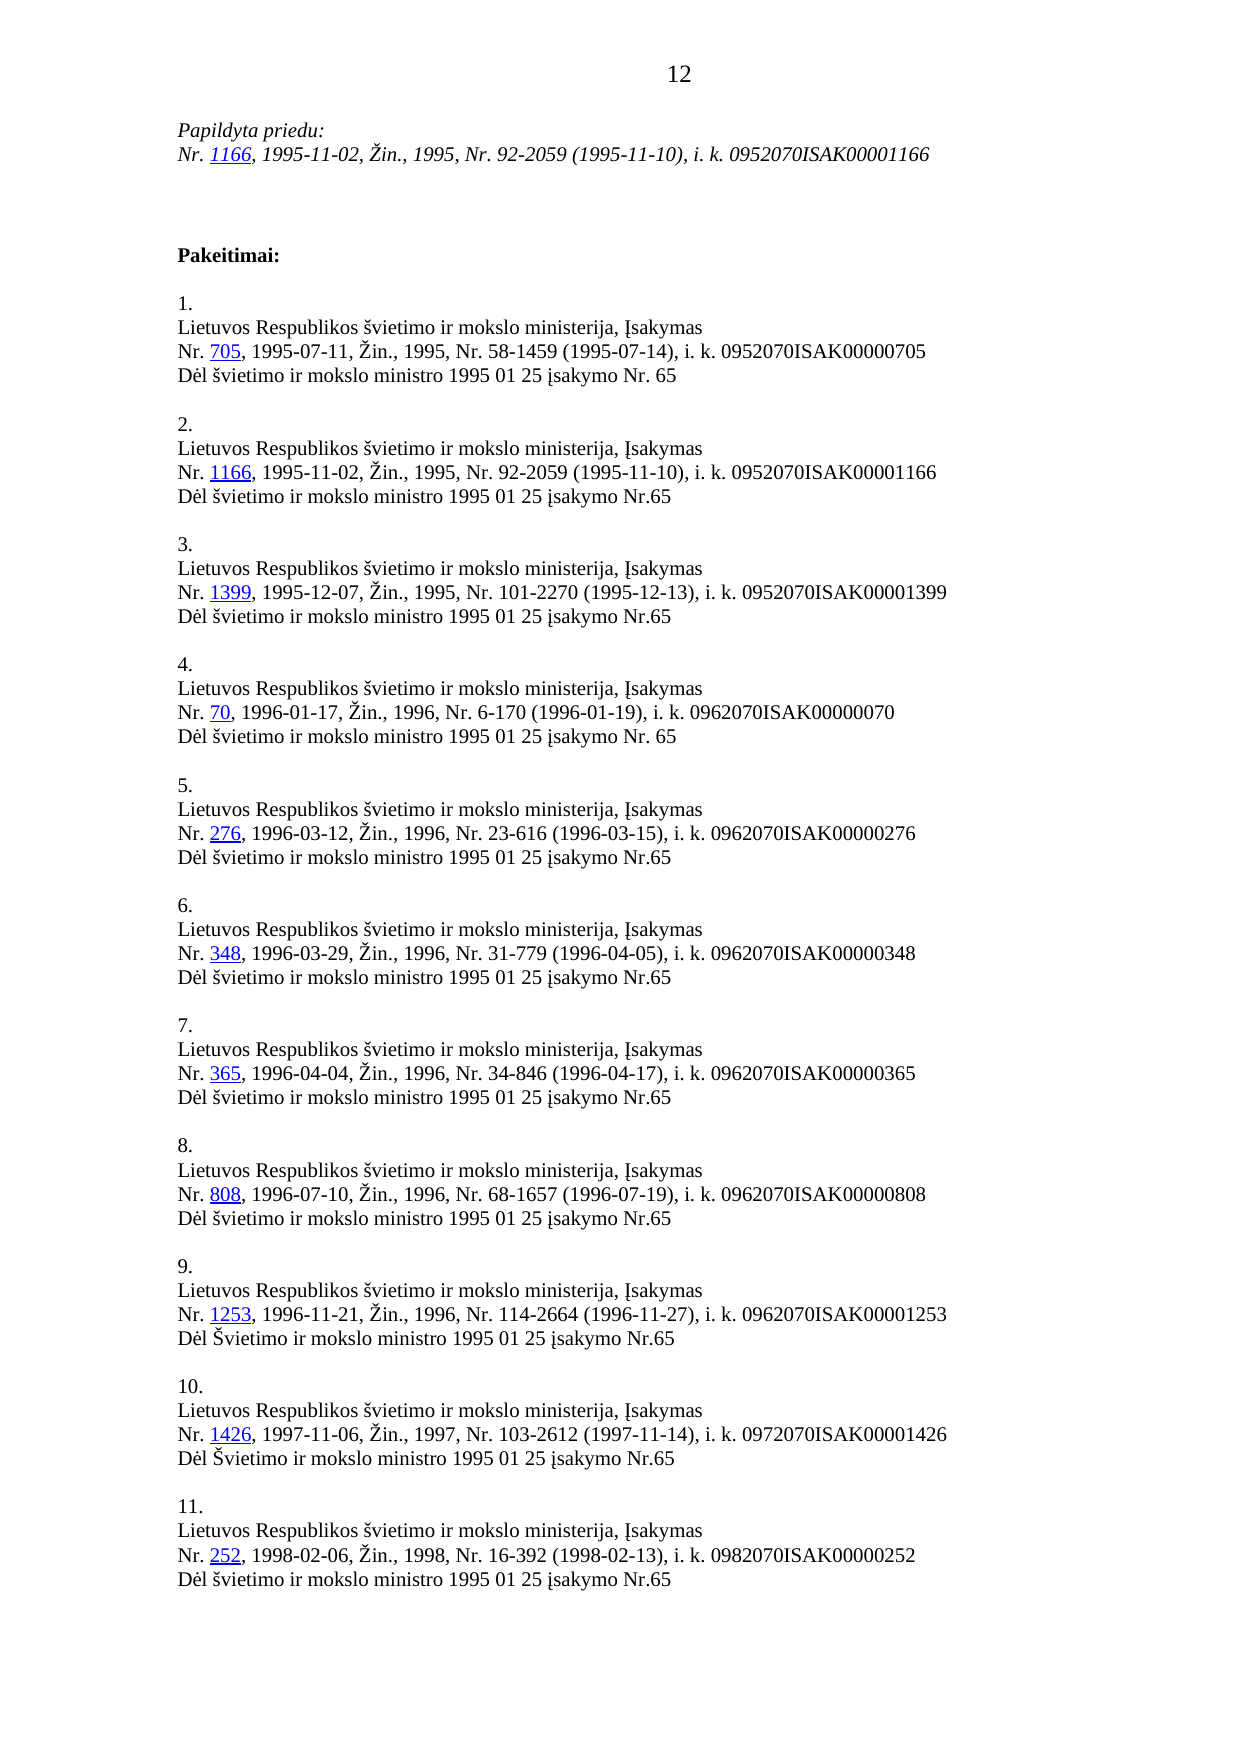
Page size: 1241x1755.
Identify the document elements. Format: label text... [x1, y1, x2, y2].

text Lietuvos Respublikos švietimo ir mokslo ministerija, Įsakymas [177, 436, 1181, 460]
text Nr. 1426, 1997-11-06, Žin., 1997, Nr. 103-2612 (1997-11-14), i. k. 0972070ISAK00001426 [177, 1422, 1181, 1446]
text Lietuvos Respublikos švietimo ir mokslo ministerija, Įsakymas [177, 315, 1181, 339]
text 10. [177, 1374, 1181, 1398]
text Nr. 1166, 1995-11-02, Žin., 1995, Nr. 92-2059 (1995-11-10), i. k. 0952070ISAK00001166 [177, 142, 1181, 166]
text Nr. 1399, 1995-12-07, Žin., 1995, Nr. 101-2270 (1995-12-13), i. k. 0952070ISAK00001399 [177, 580, 1181, 604]
text 1. [177, 291, 1181, 315]
text Lietuvos Respublikos švietimo ir mokslo ministerija, Įsakymas [177, 1157, 1181, 1182]
text 6. [177, 893, 1181, 917]
text Nr. 365, 1996-04-04, Žin., 1996, Nr. 34-846 (1996-04-17), i. k. 0962070ISAK00000365 [177, 1061, 1181, 1085]
text Dėl švietimo ir mokslo ministro 1995 01 25 įsakymo Nr.65 [177, 484, 1181, 508]
text Dėl švietimo ir mokslo ministro 1995 01 25 įsakymo Nr.65 [177, 604, 1181, 628]
text Dėl Švietimo ir mokslo ministro 1995 01 25 įsakymo Nr.65 [177, 1326, 1181, 1350]
text 7. [177, 1013, 1181, 1037]
text Lietuvos Respublikos švietimo ir mokslo ministerija, Įsakymas [177, 1518, 1181, 1542]
text Dėl švietimo ir mokslo ministro 1995 01 25 įsakymo Nr.65 [177, 1206, 1181, 1230]
text Dėl švietimo ir mokslo ministro 1995 01 25 įsakymo Nr.65 [177, 1567, 1181, 1591]
text Dėl švietimo ir mokslo ministro 1995 01 25 įsakymo Nr. 65 [177, 724, 1181, 748]
text Nr. 1166, 1995-11-02, Žin., 1995, Nr. 92-2059 (1995-11-10), i. k. 0952070ISAK00001166 [177, 460, 1181, 484]
text 3. [177, 532, 1181, 556]
text 5. [177, 772, 1181, 797]
text Nr. 1253, 1996-11-21, Žin., 1996, Nr. 114-2664 (1996-11-27), i. k. 0962070ISAK00001253 [177, 1302, 1181, 1326]
text Dėl švietimo ir mokslo ministro 1995 01 25 įsakymo Nr.65 [177, 845, 1181, 869]
text 2. [177, 412, 1181, 436]
text Dėl švietimo ir mokslo ministro 1995 01 25 įsakymo Nr. 65 [177, 363, 1181, 387]
text 4. [177, 652, 1181, 676]
text 11. [177, 1494, 1181, 1518]
text Dėl švietimo ir mokslo ministro 1995 01 25 įsakymo Nr.65 [177, 1085, 1181, 1109]
text Lietuvos Respublikos švietimo ir mokslo ministerija, Įsakymas [177, 1037, 1181, 1061]
text Nr. 70, 1996-01-17, Žin., 1996, Nr. 6-170 (1996-01-19), i. k. 0962070ISAK00000070 [177, 700, 1181, 724]
text Pakeitimai: [177, 243, 1181, 267]
text Nr. 276, 1996-03-12, Žin., 1996, Nr. 23-616 (1996-03-15), i. k. 0962070ISAK00000276 [177, 821, 1181, 845]
text Nr. 348, 1996-03-29, Žin., 1996, Nr. 31-779 (1996-04-05), i. k. 0962070ISAK00000348 [177, 941, 1181, 965]
text Lietuvos Respublikos švietimo ir mokslo ministerija, Įsakymas [177, 676, 1181, 700]
text Lietuvos Respublikos švietimo ir mokslo ministerija, Įsakymas [177, 917, 1181, 941]
text Lietuvos Respublikos švietimo ir mokslo ministerija, Įsakymas [177, 1278, 1181, 1302]
text Dėl Švietimo ir mokslo ministro 1995 01 25 įsakymo Nr.65 [177, 1446, 1181, 1470]
text 8. [177, 1133, 1181, 1157]
text Papildyta priedu: [177, 118, 1181, 142]
text Nr. 808, 1996-07-10, Žin., 1996, Nr. 68-1657 (1996-07-19), i. k. 0962070ISAK00000808 [177, 1182, 1181, 1206]
text Nr. 705, 1995-07-11, Žin., 1995, Nr. 58-1459 (1995-07-14), i. k. 0952070ISAK00000705 [177, 339, 1181, 363]
text 9. [177, 1254, 1181, 1278]
text Lietuvos Respublikos švietimo ir mokslo ministerija, Įsakymas [177, 1398, 1181, 1422]
text Dėl švietimo ir mokslo ministro 1995 01 25 įsakymo Nr.65 [177, 965, 1181, 989]
text Lietuvos Respublikos švietimo ir mokslo ministerija, Įsakymas [177, 556, 1181, 580]
text Lietuvos Respublikos švietimo ir mokslo ministerija, Įsakymas [177, 797, 1181, 821]
text Nr. 252, 1998-02-06, Žin., 1998, Nr. 16-392 (1998-02-13), i. k. 0982070ISAK00000252 [177, 1542, 1181, 1567]
